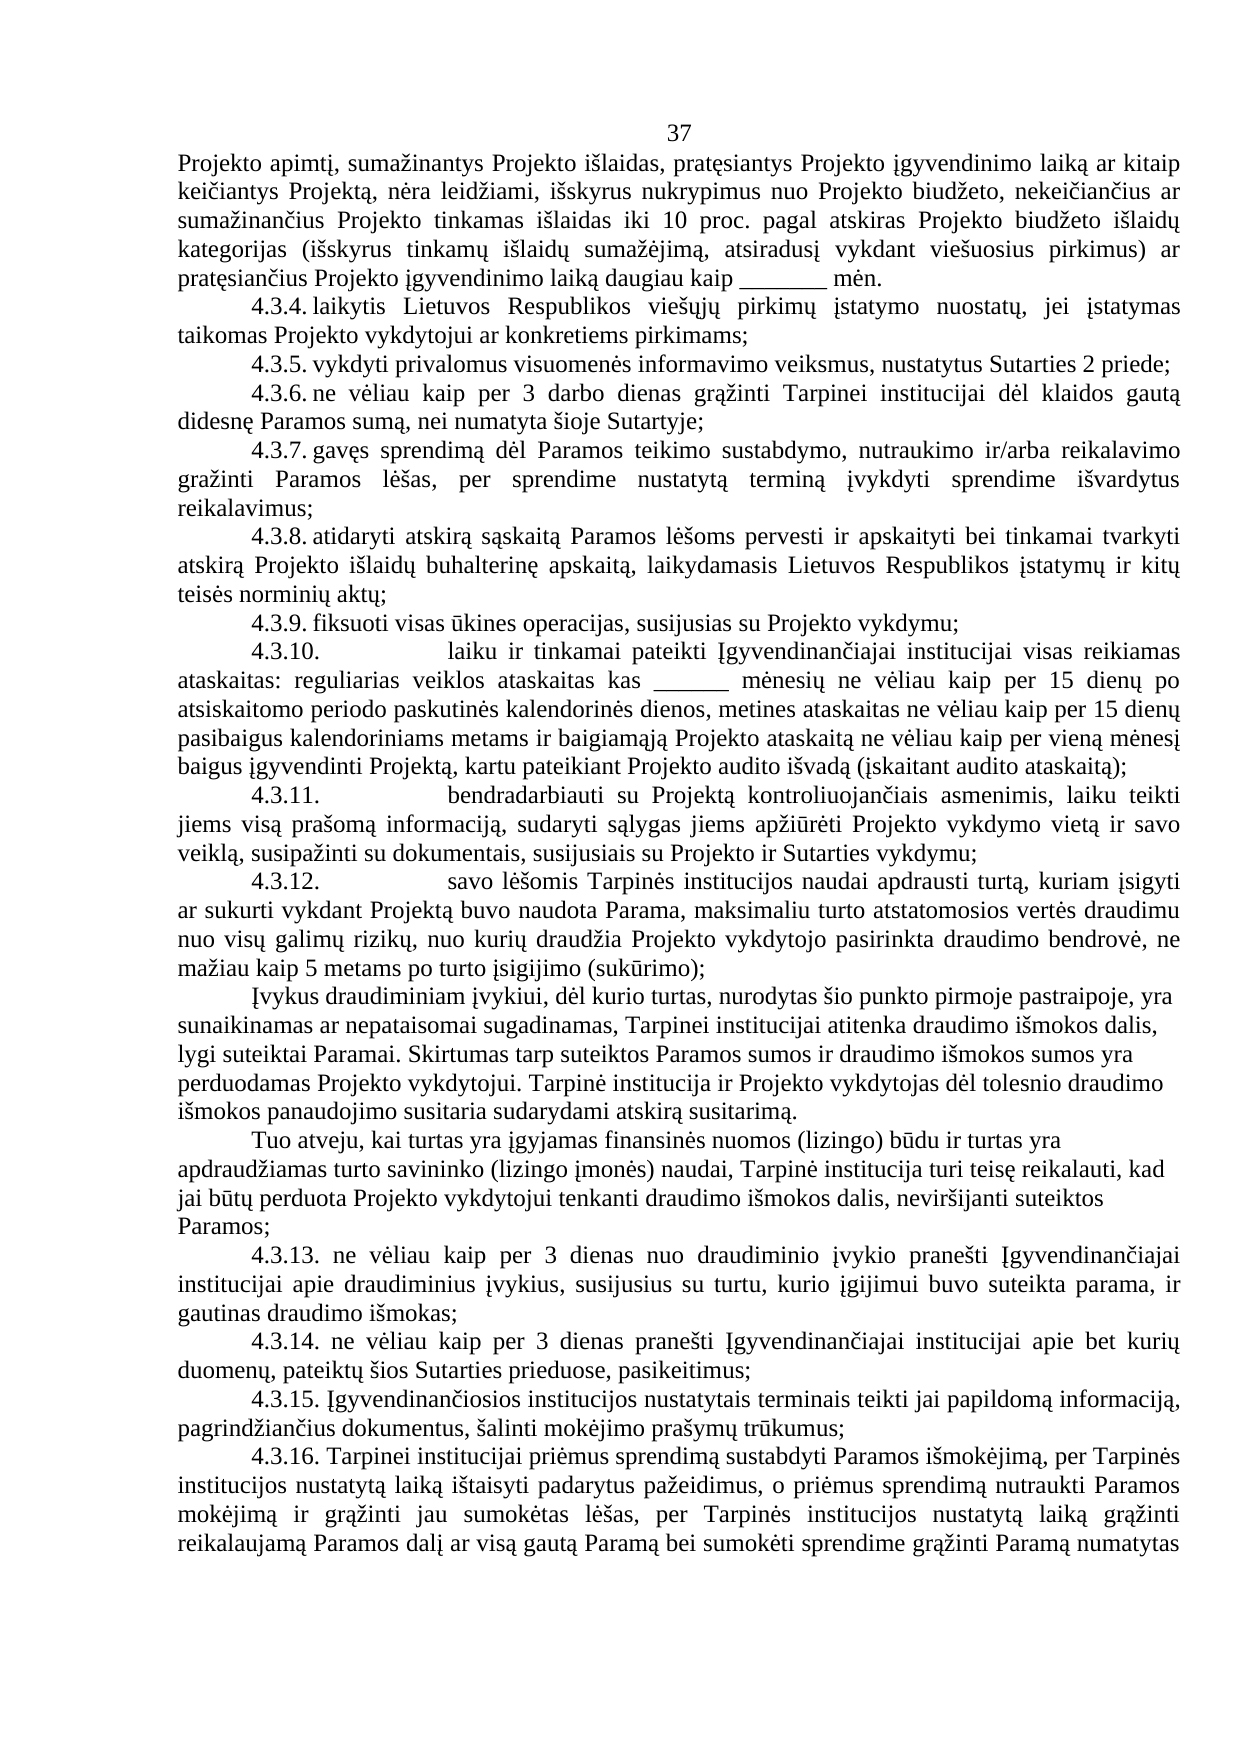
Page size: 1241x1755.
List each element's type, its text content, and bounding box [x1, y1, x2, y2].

text 4.3.9. fiksuoti visas ūkines operacijas, susijusias su Projekto vykdymu; [177, 608, 1181, 636]
text 4.3.8. atidaryti atskirą sąskaitą Paramos lėšoms pervesti ir apskaityti bei tinkamai tvarkyti atskirą Projekto išlaidų buhalterinę apskaitą, laikydamasis Lietuvos Respublikos įstatymų ir kitų teisės norminių aktų; [177, 521, 1181, 608]
text 4.3.16. Tarpinei institucijai priėmus sprendimą sustabdyti Paramos išmokėjimą, per Tarpinės institucijos nustatytą laiką ištaisyti padarytus pažeidimus, o priėmus sprendimą nutraukti Paramos mokėjimą ir grąžinti jau sumokėtas lėšas, per Tarpinės institucijos nustatytą laiką grąžinti reikalaujamą Paramos dalį ar visą gautą Paramą bei sumokėti sprendime grąžinti Paramą numatytas [177, 1441, 1181, 1556]
text 4.3.14. ne vėliau kaip per 3 dienas pranešti Įgyvendinančiajai institucijai apie bet kurių duomenų, pateiktų šios Sutarties prieduose, pasikeitimus; [177, 1326, 1181, 1384]
text 4.3.4. laikytis Lietuvos Respublikos viešųjų pirkimų įstatymo nuostatų, jei įstatymas taikomas Projekto vykdytojui ar konkretiems pirkimams; [177, 291, 1181, 349]
text 4.3.15. Įgyvendinančiosios institucijos nustatytais terminais teikti jai papildomą informaciją, pagrindžiančius dokumentus, šalinti mokėjimo prašymų trūkumus; [177, 1384, 1181, 1441]
text 4.3.12. savo lėšomis Tarpinės institucijos naudai apdrausti turtą, kuriam įsigyti ar sukurti vykdant Projektą buvo naudota Parama, maksimaliu turto atstatomosios vertės draudimu nuo visų galimų rizikų, nuo kurių draudžia Projekto vykdytojo pasirinkta draudimo bendrovė, ne mažiau kaip 5 metams po turto įsigijimo (sukūrimo); [177, 866, 1181, 981]
text Tuo atveju, kai turtas yra įgyjamas finansinės nuomos (lizingo) būdu ir turtas yra apdraudžiamas turto savininko (lizingo įmonės) naudai, Tarpinė institucija turi teisę reikalauti, kad jai būtų perduota Projekto vykdytojui tenkanti draudimo išmokos dalis, neviršijanti suteiktos Paramos; [177, 1125, 1181, 1240]
text Projekto apimtį, sumažinantys Projekto išlaidas, pratęsiantys Projekto įgyvendinimo laiką ar kitaip keičiantys Projektą, nėra leidžiami, išskyrus nukrypimus nuo Projekto biudžeto, nekeičiančius ar sumažinančius Projekto tinkamas išlaidas iki 10 proc. pagal atskiras Projekto biudžeto išlaidų kategorijas (išskyrus tinkamų išlaidų sumažėjimą, atsiradusį vykdant viešuosius pirkimus) ar pratęsiančius Projekto įgyvendinimo laiką daugiau kaip _______ mėn. [177, 148, 1181, 291]
text 4.3.13. ne vėliau kaip per 3 dienas nuo draudiminio įvykio pranešti Įgyvendinančiajai institucijai apie draudiminius įvykius, susijusius su turtu, kurio įgijimui buvo suteikta parama, ir gautinas draudimo išmokas; [177, 1240, 1181, 1326]
text 4.3.10. laiku ir tinkamai pateikti Įgyvendinančiajai institucijai visas reikiamas ataskaitas: reguliarias veiklos ataskaitas kas ______ mėnesių ne vėliau kaip per 15 dienų po atsiskaitomo periodo paskutinės kalendorinės dienos, metines ataskaitas ne vėliau kaip per 15 dienų pasibaigus kalendoriniams metams ir baigiamąją Projekto ataskaitą ne vėliau kaip per vieną mėnesį baigus įgyvendinti Projektą, kartu pateikiant Projekto audito išvadą (įskaitant audito ataskaitą); [177, 636, 1181, 780]
text 4.3.6. ne vėliau kaip per 3 darbo dienas grąžinti Tarpinei institucijai dėl klaidos gautą didesnę Paramos sumą, nei numatyta šioje Sutartyje; [177, 378, 1181, 435]
text 4.3.7. gavęs sprendimą dėl Paramos teikimo sustabdymo, nutraukimo ir/arba reikalavimo gražinti Paramos lėšas, per sprendime nustatytą terminą įvykdyti sprendime išvardytus reikalavimus; [177, 435, 1181, 521]
text 4.3.5. vykdyti privalomus visuomenės informavimo veiksmus, nustatytus Sutarties 2 priede; [177, 349, 1181, 378]
text 4.3.11. bendradarbiauti su Projektą kontroliuojančiais asmenimis, laiku teikti jiems visą prašomą informaciją, sudaryti sąlygas jiems apžiūrėti Projekto vykdymo vietą ir savo veiklą, susipažinti su dokumentais, susijusiais su Projekto ir Sutarties vykdymu; [177, 780, 1181, 866]
text Įvykus draudiminiam įvykiui, dėl kurio turtas, nurodytas šio punkto pirmoje pastraipoje, yra sunaikinamas ar nepataisomai sugadinamas, Tarpinei institucijai atitenka draudimo išmokos dalis, lygi suteiktai Paramai. Skirtumas tarp suteiktos Paramos sumos ir draudimo išmokos sumos yra perduodamas Projekto vykdytojui. Tarpinė institucija ir Projekto vykdytojas dėl tolesnio draudimo išmokos panaudojimo susitaria sudarydami atskirą susitarimą. [177, 981, 1181, 1125]
